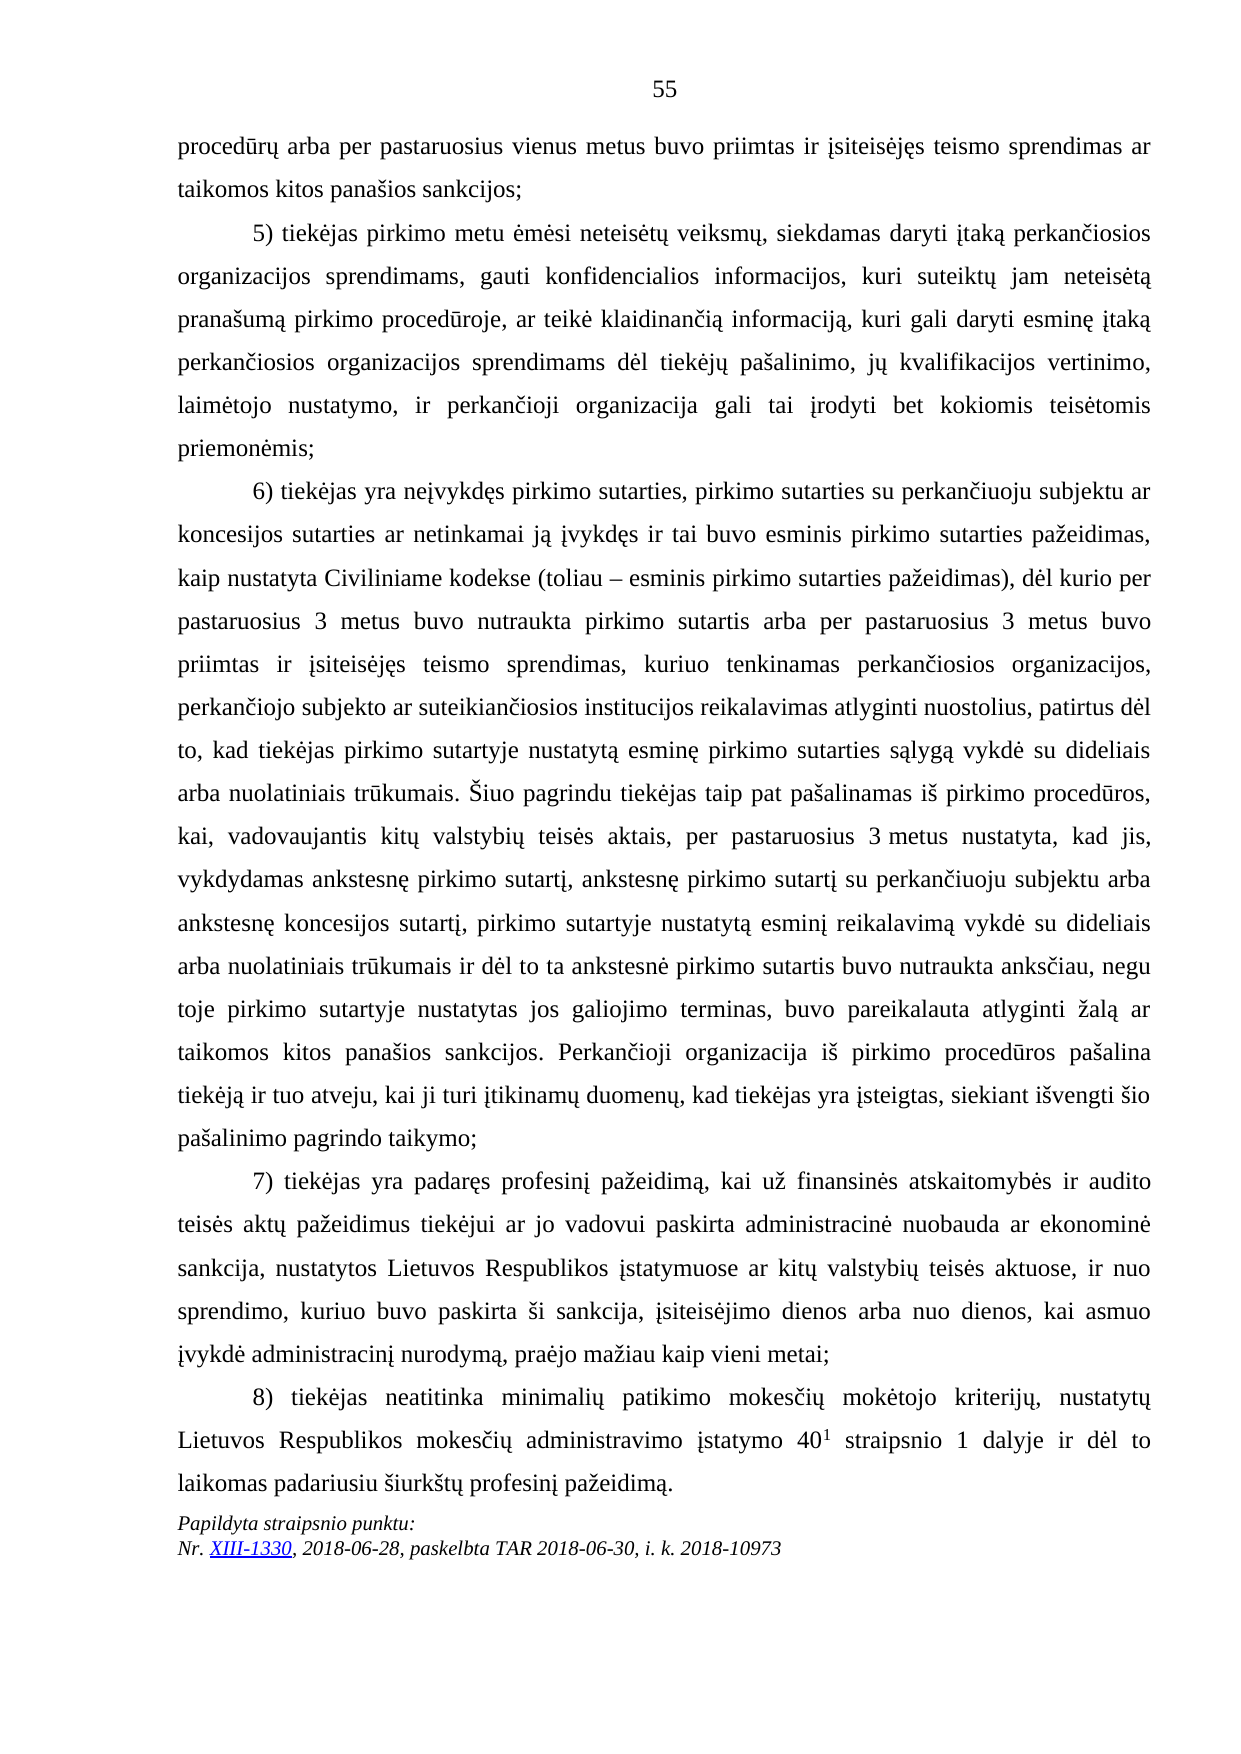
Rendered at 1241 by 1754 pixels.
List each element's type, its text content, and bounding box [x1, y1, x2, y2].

text 6) tiekėjas yra neįvykdęs pirkimo sutarties, pirkimo sutarties su perkančiuoju subjektu ar koncesijos sutarties ar netinkamai ją įvykdęs ir tai buvo esminis pirkimo sutarties pažeidimas, kaip nustatyta Civiliniame kodekse (toliau – esminis pirkimo sutarties pažeidimas), dėl kurio per pastaruosius 3 metus buvo nutraukta pirkimo sutartis arba per pastaruosius 3 metus buvo priimtas ir įsiteisėjęs teismo sprendimas, kuriuo tenkinamas perkančiosios organizacijos, perkančiojo subjekto ar suteikiančiosios institucijos reikalavimas atlyginti nuostolius, patirtus dėl to, kad tiekėjas pirkimo sutartyje nustatytą esminę pirkimo sutarties sąlygą vykdė su dideliais arba nuolatiniais trūkumais. Šiuo pagrindu tiekėjas taip pat pašalinamas iš pirkimo procedūros, kai, vadovaujantis kitų valstybių teisės aktais, per pastaruosius 3 metus nustatyta, kad jis, vykdydamas ankstesnę pirkimo sutartį, ankstesnę pirkimo sutartį su perkančiuoju subjektu arba ankstesnę koncesijos sutartį, pirkimo sutartyje nustatytą esminį reikalavimą vykdė su dideliais arba nuolatiniais trūkumais ir dėl to ta ankstesnė pirkimo sutartis buvo nutraukta anksčiau, negu toje pirkimo sutartyje nustatytas jos galiojimo terminas, buvo pareikalauta atlyginti žalą ar taikomos kitos panašios sankcijos. Perkančioji organizacija iš pirkimo procedūros pašalina tiekėją ir tuo atveju, kai ji turi įtikinamų duomenų, kad tiekėjas yra įsteigtas, siekiant išvengti šio pašalinimo pagrindo taikymo; [177, 476, 1152, 1152]
text 5) tiekėjas pirkimo metu ėmėsi neteisėtų veiksmų, siekdamas daryti įtaką perkančiosios organizacijos sprendimams, gauti konfidencialios informacijos, kuri suteiktų jam neteisėtą pranašumą pirkimo procedūroje, ar teikė klaidinančią informaciją, kuri gali daryti esminę įtaką perkančiosios organizacijos sprendimams dėl tiekėjų pašalinimo, jų kvalifikacijos vertinimo, laimėtojo nustatymo, ir perkančioji organizacija gali tai įrodyti bet kokiomis teisėtomis priemonėmis; [177, 218, 1152, 462]
text 8) tiekėjas neatitinka minimalių patikimo mokesčių mokėtojo kriterijų, nustatytų Lietuvos Respublikos mokesčių administravimo įstatymo 401 straipsnio 1 dalyje ir dėl to laikomas padariusiu šiurkštų profesinį pažeidimą. [177, 1382, 1152, 1497]
text Papildyta straipsnio punktu: [177, 1511, 1152, 1535]
text 7) tiekėjas yra padaręs profesinį pažeidimą, kai už finansinės atskaitomybės ir audito teisės aktų pažeidimus tiekėjui ar jo vadovui paskirta administracinė nuobauda ar ekonominė sankcija, nustatytos Lietuvos Respublikos įstatymuose ar kitų valstybių teisės aktuose, ir nuo sprendimo, kuriuo buvo paskirta ši sankcija, įsiteisėjimo dienos arba nuo dienos, kai asmuo įvykdė administracinį nurodymą, praėjo mažiau kaip vieni metai; [177, 1166, 1152, 1368]
text Nr. XIII-1330, 2018-06-28, paskelbta TAR 2018-06-30, i. k. 2018-10973 [177, 1535, 1152, 1559]
text procedūrų arba per pastaruosius vienus metus buvo priimtas ir įsiteisėjęs teismo sprendimas ar taikomos kitos panašios sankcijos; [177, 131, 1152, 203]
